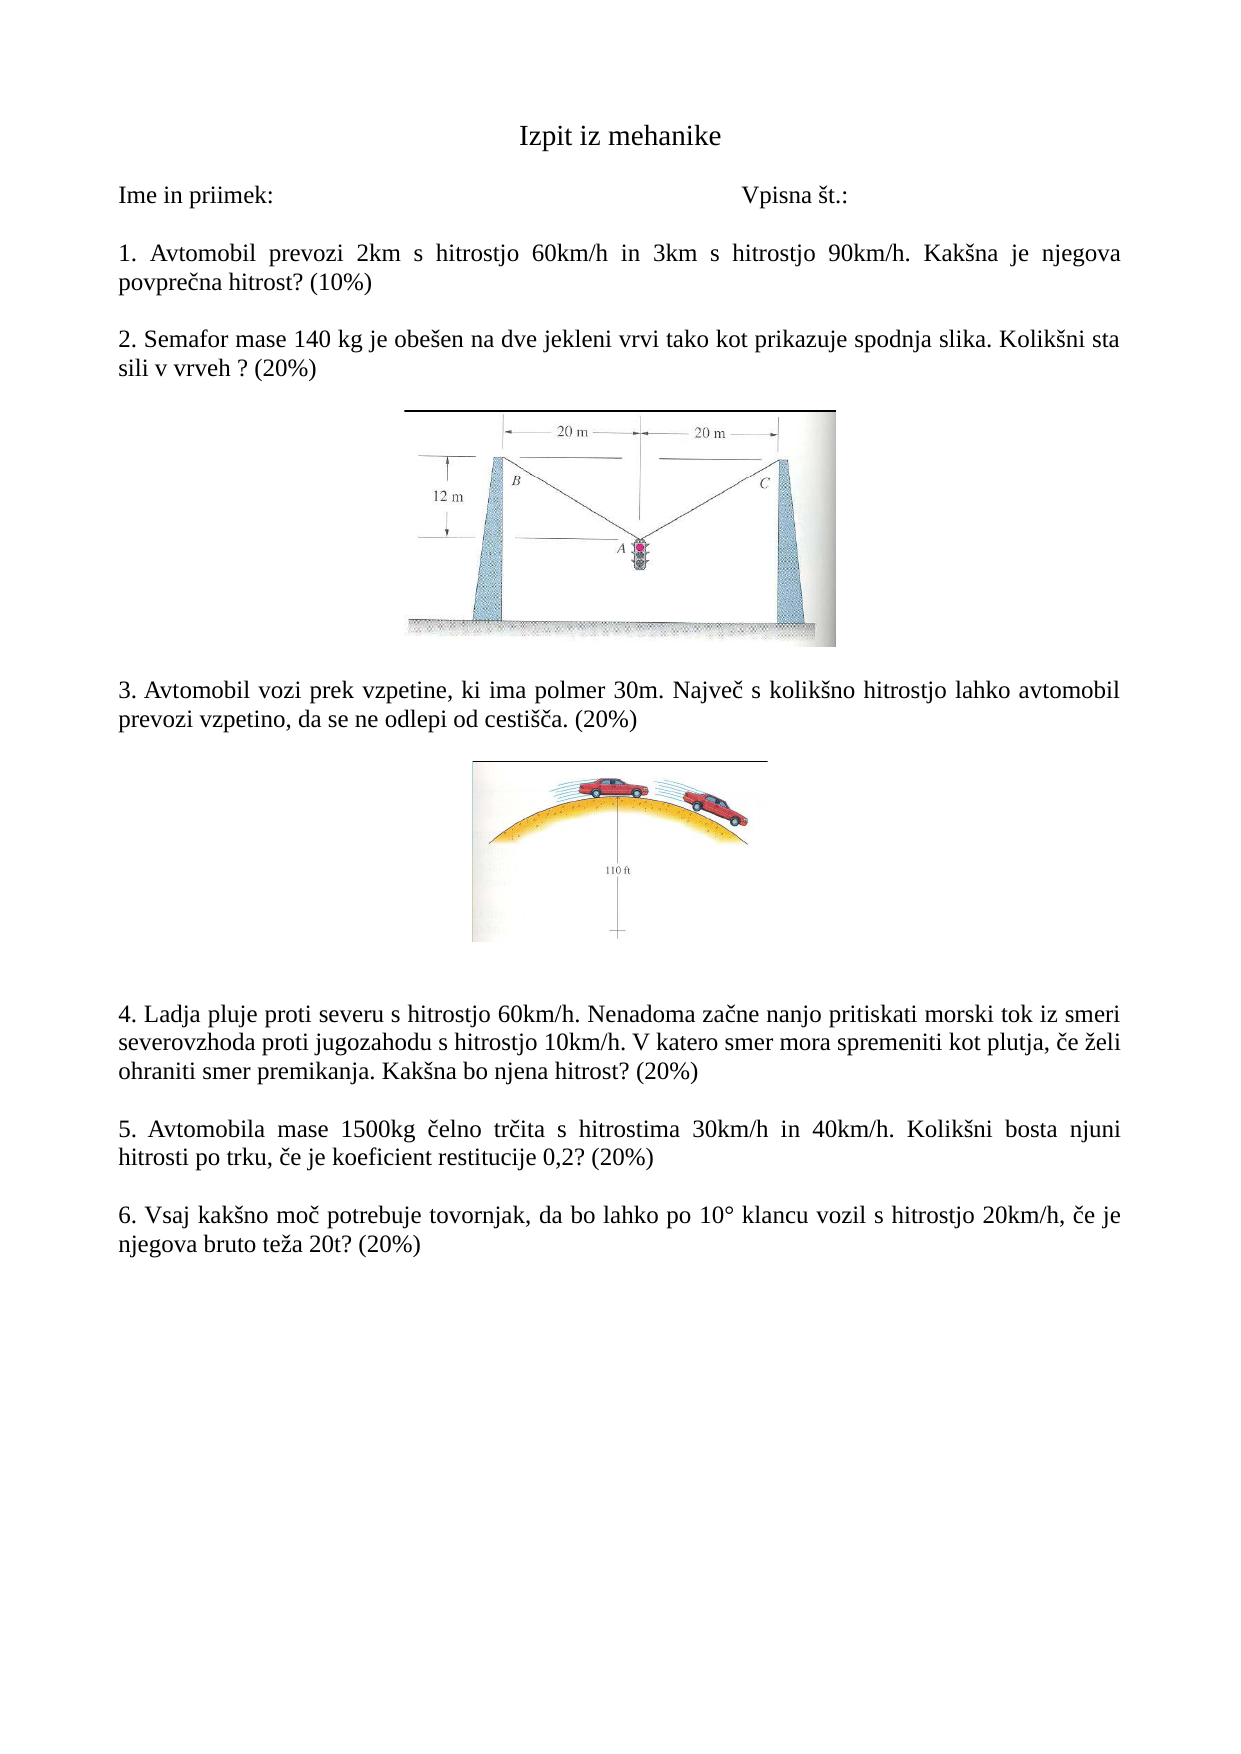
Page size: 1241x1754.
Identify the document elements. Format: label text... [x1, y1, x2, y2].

text 1. Avtomobil prevozi 2km s hitrostjo 60km/h in 3km s hitrostjo 90km/h. Kakšna je njegova povprečna hitrost? (10%) [118, 238, 1122, 295]
text 2. Semafor mase 140 kg je obešen na dve jekleni vrvi tako kot prikazuje spodnja slika. Kolikšni sta sili v vrveh ? (20%) [118, 324, 1122, 382]
text 5. Avtomobila mase 1500kg čelno trčita s hitrostima 30km/h in 40km/h. Kolikšni bosta njuni hitrosti po trku, če je koeficient restitucije 0,2? (20%) [118, 1114, 1122, 1171]
text 4. Ladja pluje proti severu s hitrostjo 60km/h. Nenadoma začne nanjo pritiskati morski tok iz smeri severovzhoda proti jugozahodu s hitrostjo 10km/h. V katero smer mora spremeniti kot plutja, če želi ohraniti smer premikanja. Kakšna bo njena hitrost? (20%) [118, 999, 1122, 1085]
text 3. Avtomobil vozi prek vzpetine, ki ima polmer 30m. Največ s kolikšno hitrostjo lahko avtomobil prevozi vzpetino, da se ne odlepi od cestišča. (20%) [118, 675, 1122, 733]
text 6. Vsaj kakšno moč potrebuje tovornjak, da bo lahko po 10° klancu vozil s hitrostjo 20km/h, če je njegova bruto teža 20t? (20%) [118, 1200, 1122, 1257]
table_header Ime in priimek: [118, 180, 741, 209]
text Izpit iz mehanike [118, 118, 1122, 152]
table_header Vpisna št.: [741, 180, 1122, 209]
